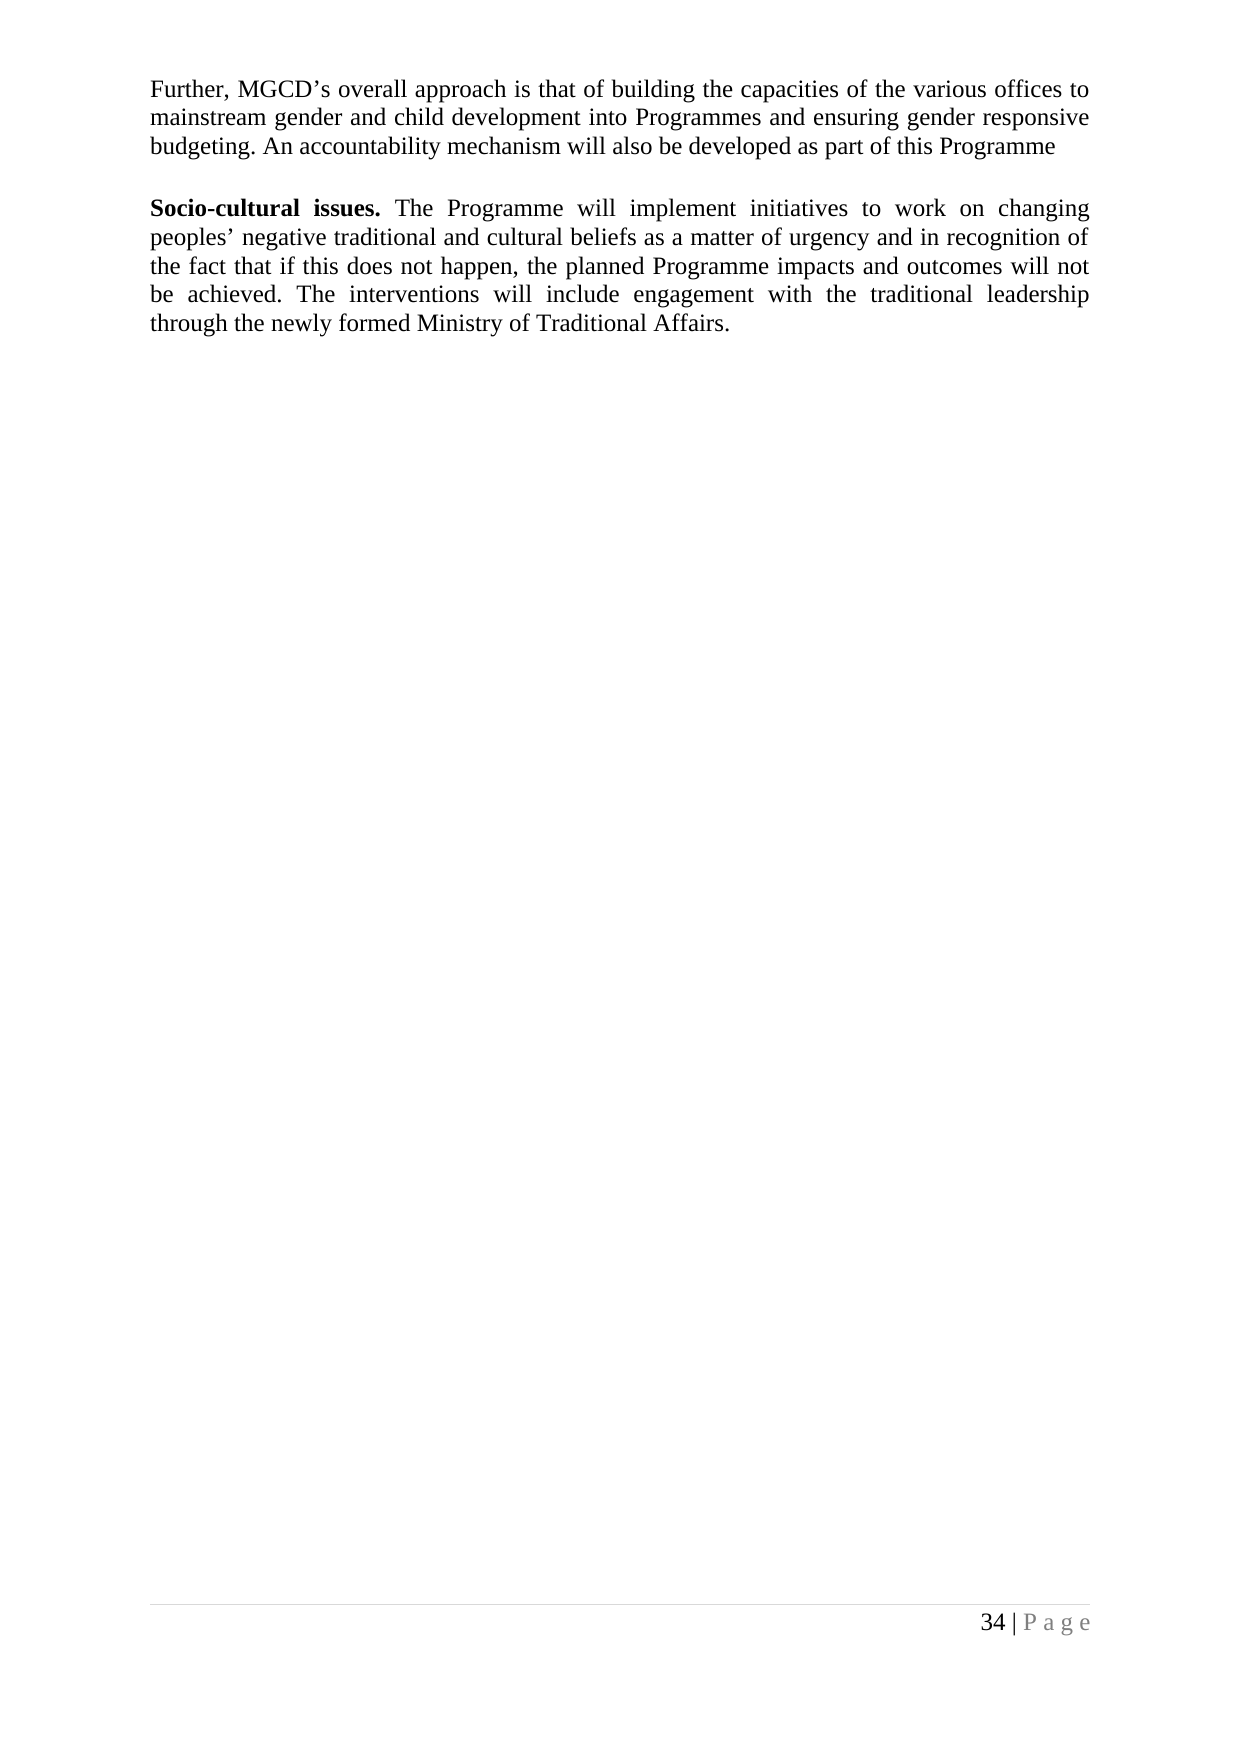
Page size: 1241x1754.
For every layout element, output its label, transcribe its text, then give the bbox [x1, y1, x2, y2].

text Socio-cultural issues. The Programme will implement initiatives to work on changing peoples’ negative traditional and cultural beliefs as a matter of urgency and in recognition of the fact that if this does not happen, the planned Programme impacts and outcomes will not be achieved. The interventions will include engagement with the traditional leadership through the newly formed Ministry of Traditional Affairs. [150, 193, 1090, 337]
text Further, MGCD’s overall approach is that of building the capacities of the various offices to mainstream gender and child development into Programmes and ensuring gender responsive budgeting. An accountability mechanism will also be developed as part of this Programme [150, 74, 1090, 160]
